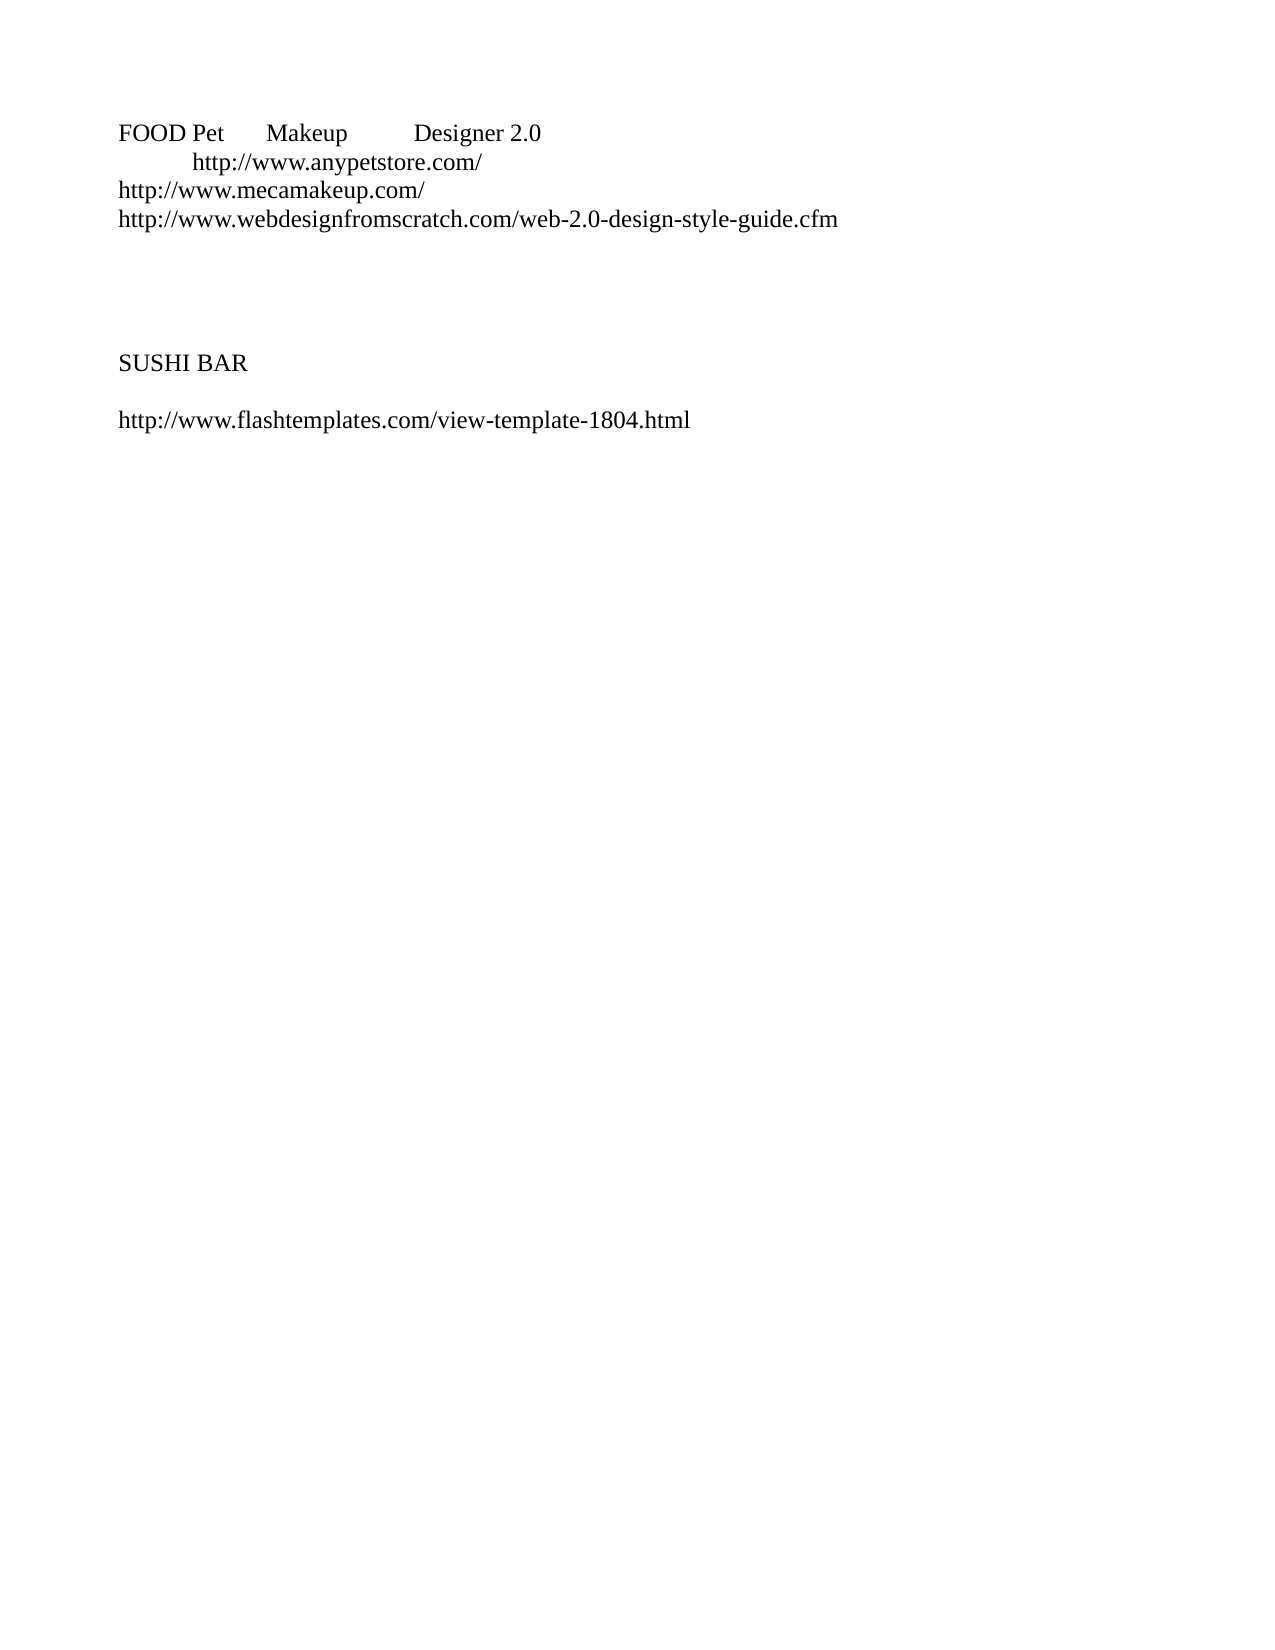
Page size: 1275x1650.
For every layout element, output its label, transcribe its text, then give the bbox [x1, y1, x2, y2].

text SUSHI BAR [118, 348, 1157, 377]
text FOOD Pet Makeup Designer 2.0 [118, 118, 1157, 147]
text http://www.anypetstore.com/ [118, 147, 1157, 176]
text http://www.mecamakeup.com/ [118, 176, 1157, 204]
text http://www.webdesignfromscratch.com/web-2.0-design-style-guide.cfm [118, 204, 1157, 233]
text http://www.flashtemplates.com/view-template-1804.html [118, 406, 1157, 434]
